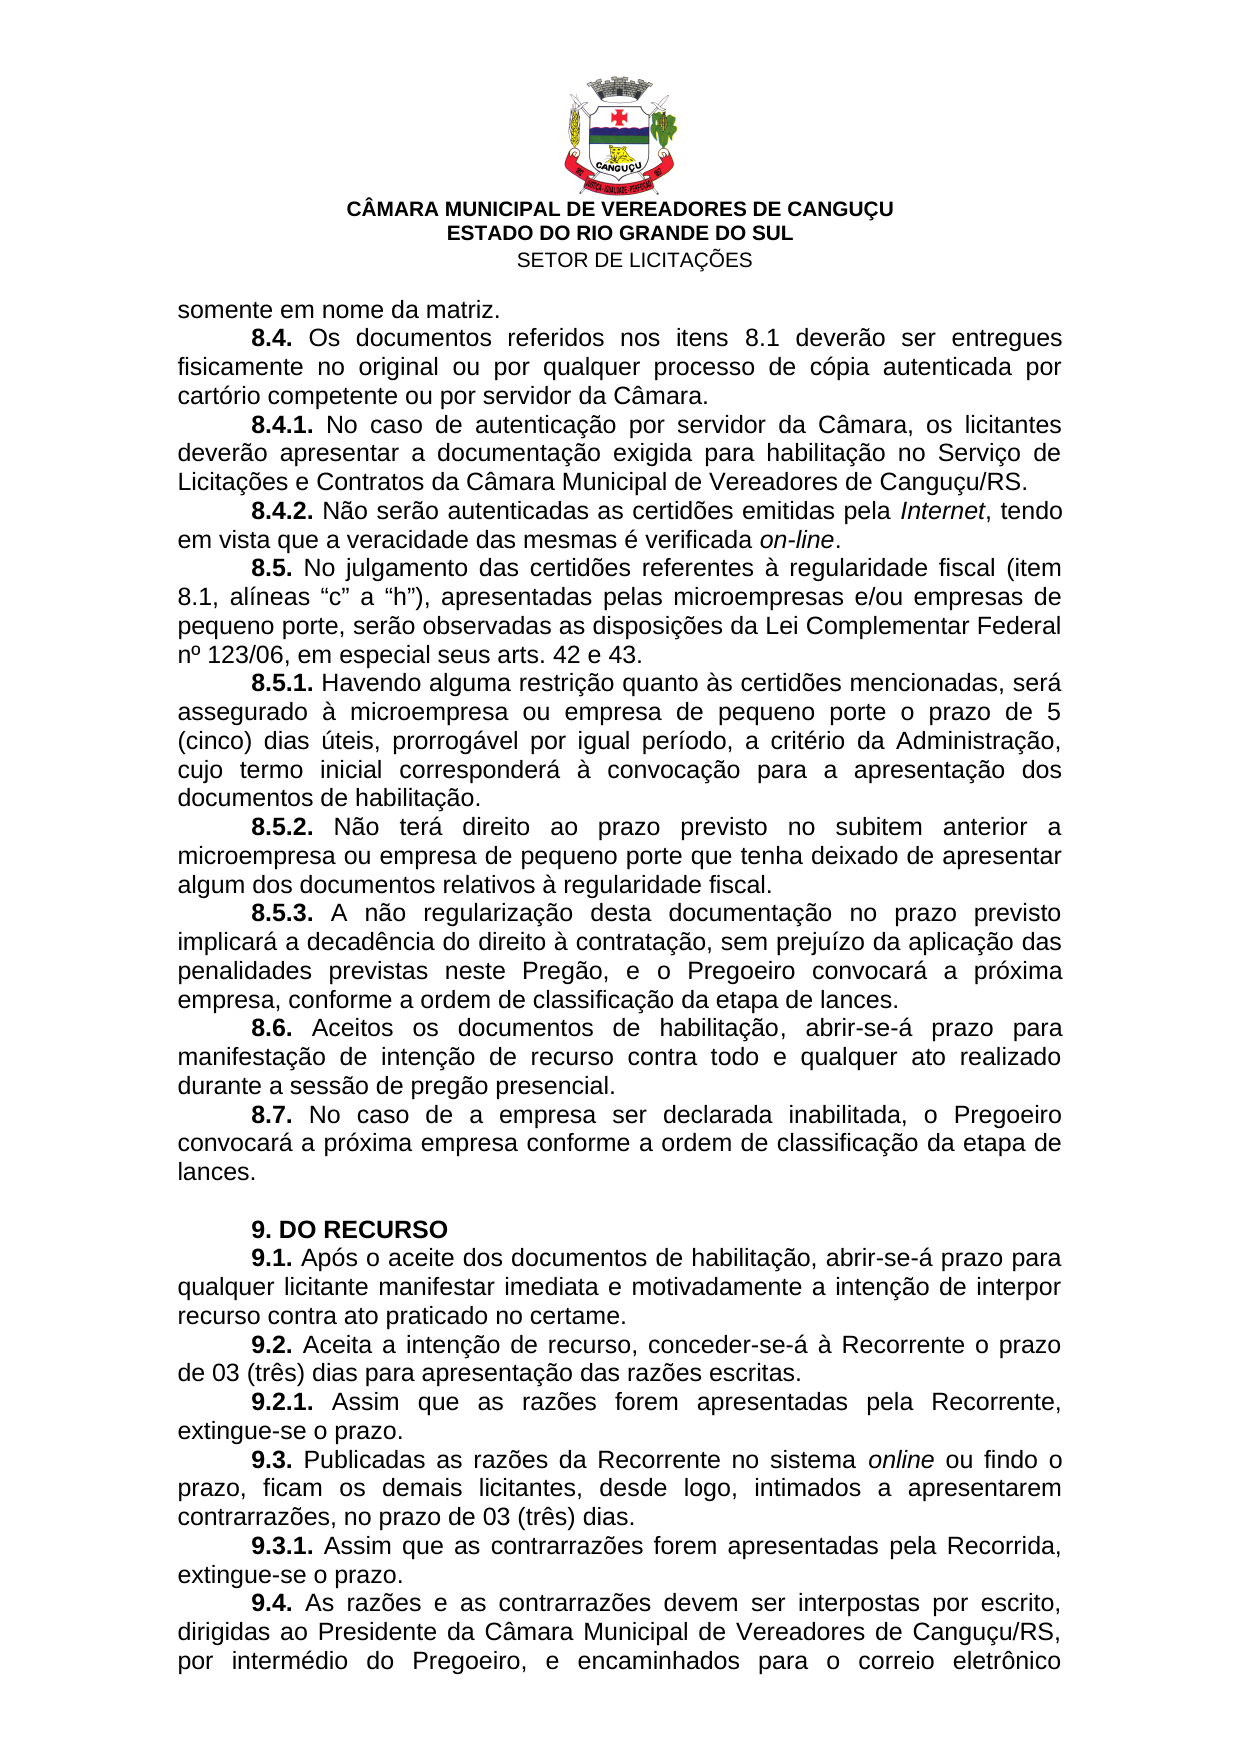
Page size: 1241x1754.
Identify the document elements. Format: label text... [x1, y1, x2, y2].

text 8.5.3. A não regularização desta documentação no prazo previsto implicará a decadência do direito à contratação, sem prejuízo da aplicação das penalidades previstas neste Pregão, e o Pregoeiro convocará a próxima empresa, conforme a ordem de classificação da etapa de lances. [177, 898, 1063, 1013]
text 8.6. Aceitos os documentos de habilitação, abrir-se-á prazo para manifestação de intenção de recurso contra todo e qualquer ato realizado durante a sessão de pregão presencial. [177, 1013, 1063, 1100]
text 9.3. Publicadas as razões da Recorrente no sistema online ou findo o prazo, ficam os demais licitantes, desde logo, intimados a apresentarem contrarrazões, no prazo de 03 (três) dias. [177, 1445, 1063, 1531]
text 8.5.2. Não terá direito ao prazo previsto no subitem anterior a microempresa ou empresa de pequeno porte que tenha deixado de apresentar algum dos documentos relativos à regularidade fiscal. [177, 812, 1063, 898]
text 8.5.1. Havendo alguma restrição quanto às certidões mencionadas, será assegurado à microempresa ou empresa de pequeno porte o prazo de 5 (cinco) dias úteis, prorrogável por igual período, a critério da Administração, cujo termo inicial corresponderá à convocação para a apresentação dos documentos de habilitação. [177, 668, 1063, 812]
text 8.4.1. No caso de autenticação por servidor da Câmara, os licitantes deverão apresentar a documentação exigida para habilitação no Serviço de Licitações e Contratos da Câmara Municipal de Vereadores de Canguçu/RS. [177, 410, 1063, 496]
text 9.2.1. Assim que as razões forem apresentadas pela Recorrente, extingue-se o prazo. [177, 1387, 1063, 1445]
text 9.4. As razões e as contrarrazões devem ser interpostas por escrito, dirigidas ao Presidente da Câmara Municipal de Vereadores de Canguçu/RS, por intermédio do Pregoeiro, e encaminhados para o correio eletrônico [177, 1588, 1063, 1675]
text 9.1. Após o aceite dos documentos de habilitação, abrir-se-á prazo para qualquer licitante manifestar imediata e motivadamente a intenção de interpor recurso contra ato praticado no certame. [177, 1243, 1063, 1330]
text 9. DO RECURSO [177, 1215, 1063, 1243]
text 8.7. No caso de a empresa ser declarada inabilitada, o Pregoeiro convocará a próxima empresa conforme a ordem de classificação da etapa de lances. [177, 1100, 1063, 1186]
text 8.5. No julgamento das certidões referentes à regularidade fiscal (item 8.1, alíneas “c” a “h”), apresentadas pelas microempresas e/ou empresas de pequeno porte, serão observadas as disposições da Lei Complementar Federal nº 123/06, em especial seus arts. 42 e 43. [177, 553, 1063, 668]
text 8.4. Os documentos referidos nos itens 8.1 deverão ser entregues fisicamente no original ou por qualquer processo de cópia autenticada por cartório competente ou por servidor da Câmara. [177, 323, 1063, 410]
text 9.2. Aceita a intenção de recurso, conceder-se-á à Recorrente o prazo de 03 (três) dias para apresentação das razões escritas. [177, 1330, 1063, 1387]
text somente em nome da matriz. [177, 295, 1063, 323]
text 9.3.1. Assim que as contrarrazões forem apresentadas pela Recorrida, extingue-se o prazo. [177, 1531, 1063, 1588]
text 8.4.2. Não serão autenticadas as certidões emitidas pela Internet, tendo em vista que a veracidade das mesmas é verificada on-line. [177, 496, 1063, 553]
